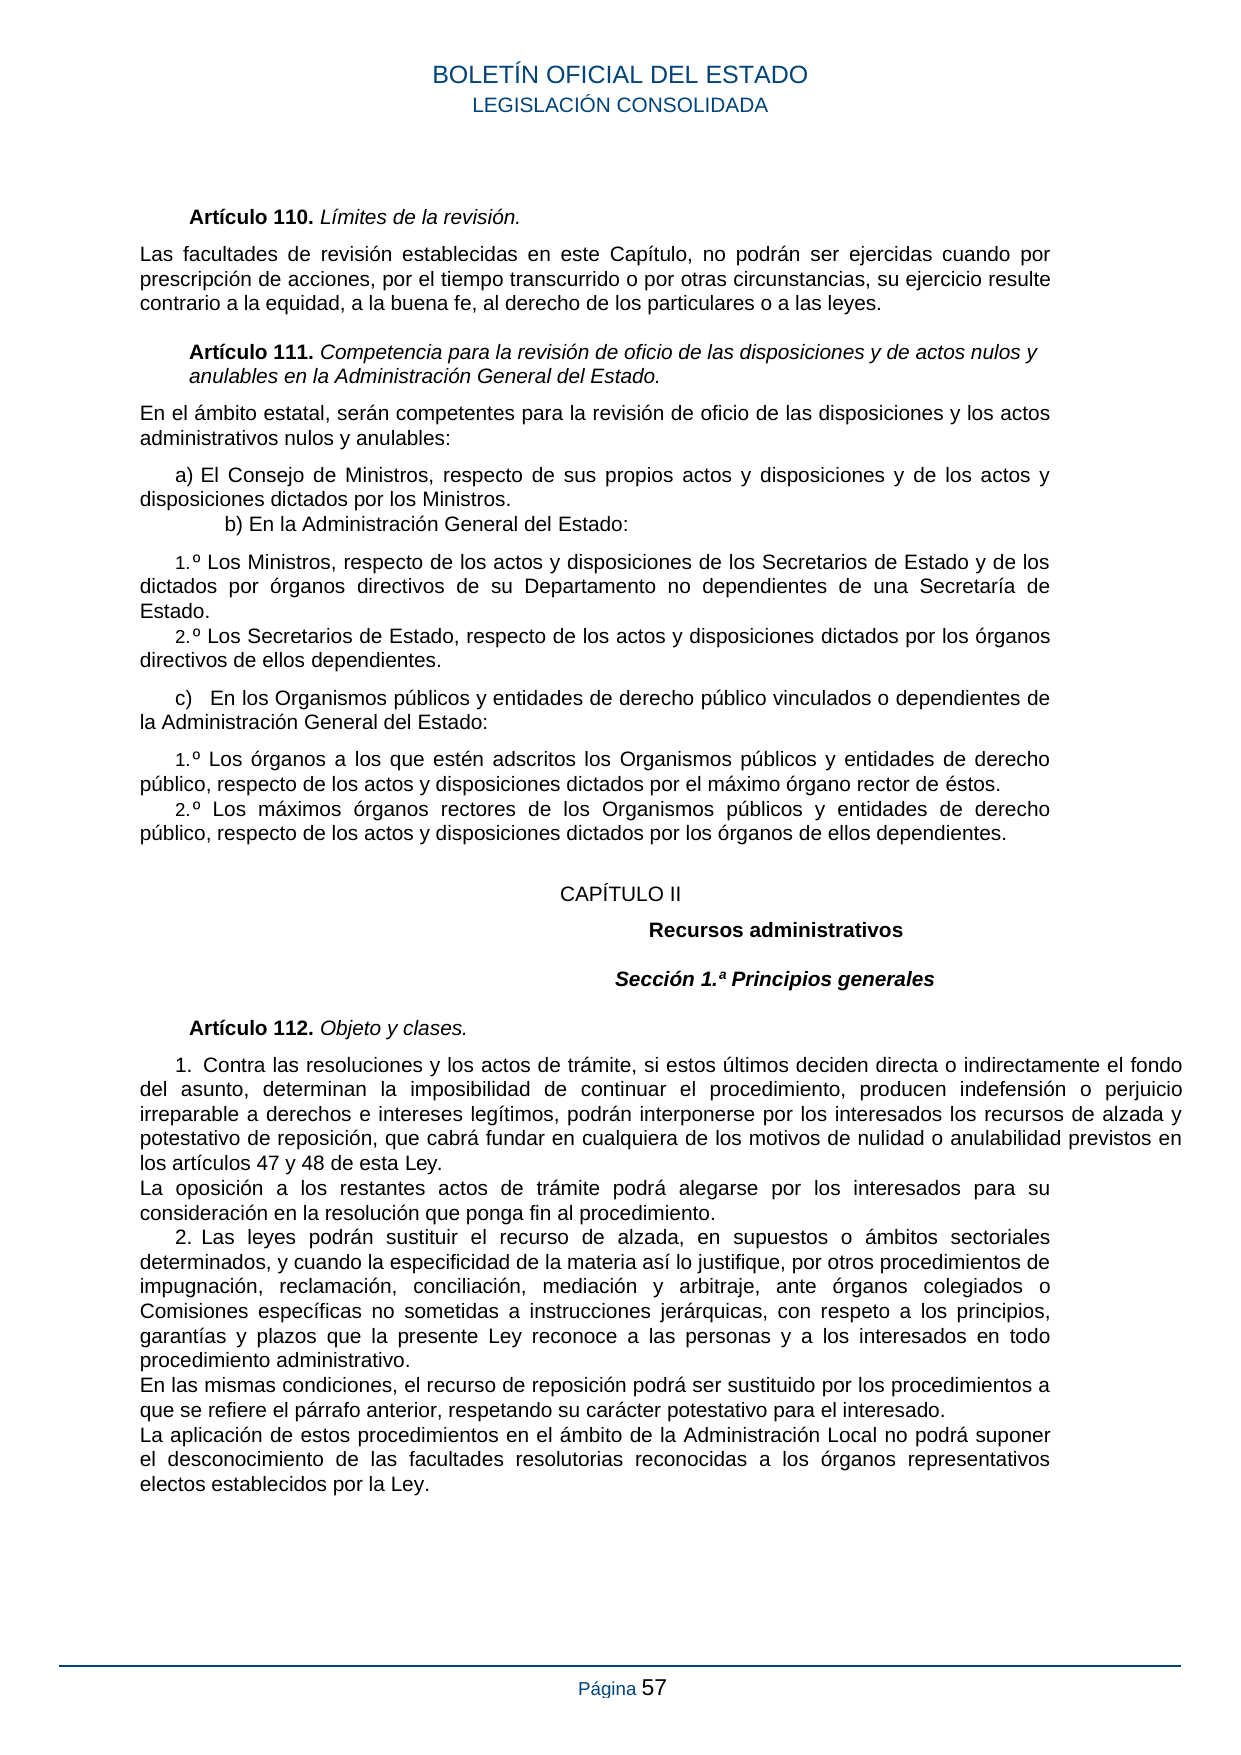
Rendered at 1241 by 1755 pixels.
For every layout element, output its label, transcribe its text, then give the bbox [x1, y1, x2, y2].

text Las facultades de revisión establecidas en este Capítulo, no podrán ser ejercidas cuando por prescripción de acciones, por el tiempo transcurrido o por otras circunstancias, su ejercicio resulte contrario a la equidad, a la buena fe, al derecho de los particulares o a las leyes. [139, 242, 1052, 315]
list En la Administración General del Estado: [224, 512, 1184, 536]
text Artículo 112. Objeto y clases. [189, 1016, 1184, 1039]
list Las leyes podrán sustituir el recurso de alzada, en supuestos o ámbitos sectoriales determinados, y cuando la especificidad de la materia así lo justifique, por otros procedimientos de impugnación, reclamación, conciliación, mediación y arbitraje, ante órganos colegiados o Comisiones específicas no sometidas a instrucciones jerárquicas, con respeto a los principios, garantías y plazos que la presente Ley reconoce a las personas y a los interesados en todo procedimiento administrativo. [139, 1225, 1052, 1372]
text En el ámbito estatal, serán competentes para la revisión de oficio de las disposiciones y los actos administrativos nulos y anulables: [139, 401, 1052, 449]
list Contra las resoluciones y los actos de trámite, si estos últimos deciden directa o indirectamente el fondo del asunto, determinan la imposibilidad de continuar el procedimiento, producen indefensión o perjuicio irreparable a derechos e intereses legítimos, podrán interponerse por los interesados los recursos de alzada y potestativo de reposición, que cabrá fundar en cualquiera de los motivos de nulidad o anulabilidad previstos en los artículos 47 y 48 de esta Ley. [139, 1052, 1184, 1175]
list º Los Ministros, respecto de los actos y disposiciones de los Secretarios de Estado y de los dictados por órganos directivos de su Departamento no dependientes de una Secretaría de Estado. [139, 549, 1051, 623]
subtitle Recursos administrativos [368, 918, 1184, 942]
text Artículo 111. Competencia para la revisión de oficio de las disposiciones y de actos nulos y anulables en la Administración General del Estado. [189, 340, 1047, 388]
list º Los máximos órganos rectores de los Organismos públicos y entidades de derecho público, respecto de los actos y disposiciones dictados por los órganos de ellos dependientes. [139, 797, 1052, 845]
text La oposición a los restantes actos de trámite podrá alegarse por los interesados para su consideración en la resolución que ponga fin al procedimiento. [139, 1176, 1052, 1224]
list º Los Secretarios de Estado, respecto de los actos y disposiciones dictados por los órganos directivos de ellos dependientes. [139, 623, 1052, 672]
text En las mismas condiciones, el recurso de reposición podrá ser sustituido por los procedimientos a que se refiere el párrafo anterior, respetando su carácter potestativo para el interesado. [139, 1373, 1052, 1422]
list En los Organismos públicos y entidades de derecho público vinculados o dependientes de la Administración General del Estado: [139, 685, 1052, 734]
text CAPÍTULO II [368, 882, 873, 906]
list º Los órganos a los que estén adscritos los Organismos públicos y entidades de derecho público, respecto de los actos y disposiciones dictados por el máximo órgano rector de éstos. [139, 747, 1052, 796]
list El Consejo de Ministros, respecto de sus propios actos y disposiciones y de los actos y disposiciones dictados por los Ministros. [139, 463, 1052, 511]
text Artículo 110. Límites de la revisión. [189, 205, 1184, 229]
subtitle Sección 1.ª Principios generales [368, 967, 1184, 991]
text La aplicación de estos procedimientos en el ámbito de la Administración Local no podrá suponer el desconocimiento de las facultades resolutorias reconocidas a los órganos representativos electos establecidos por la Ley. [139, 1423, 1052, 1496]
